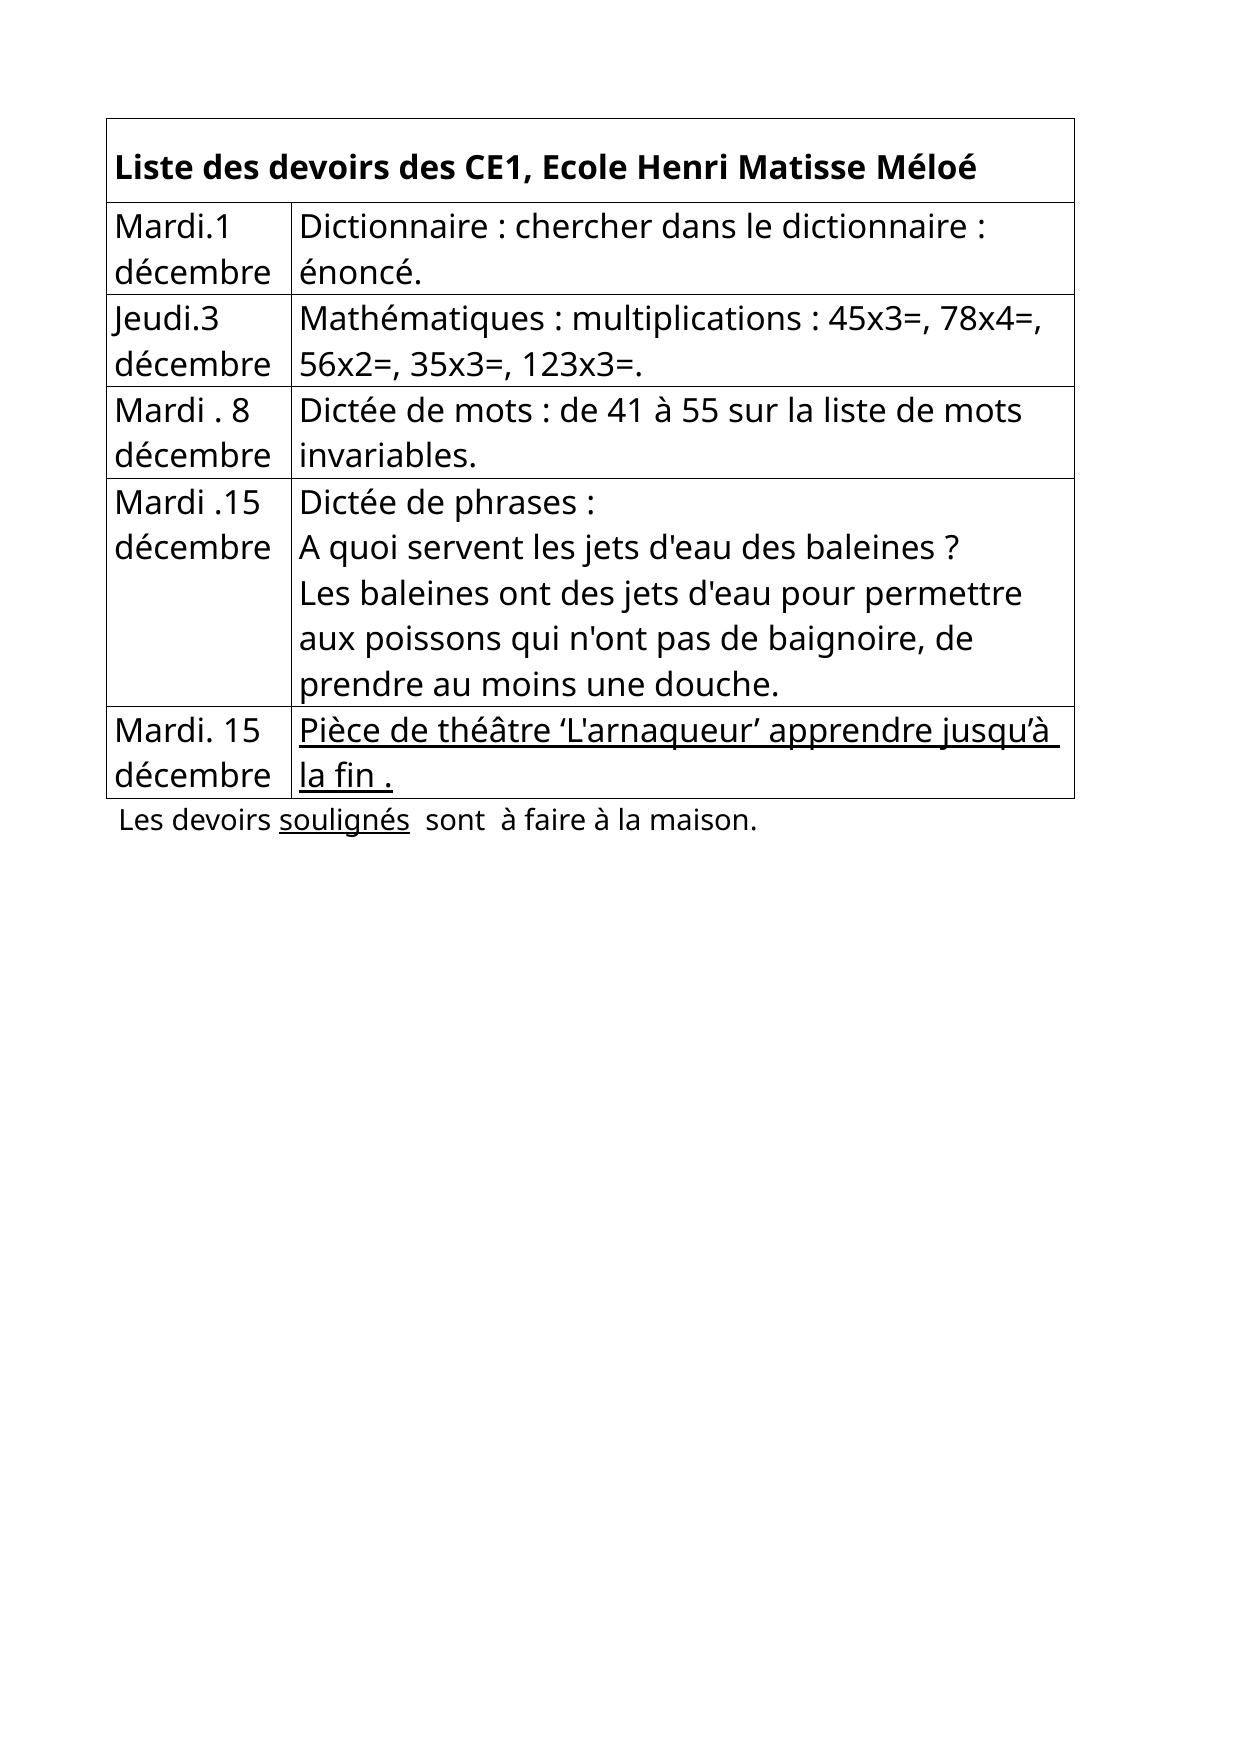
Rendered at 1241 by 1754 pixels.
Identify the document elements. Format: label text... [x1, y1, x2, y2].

table_cell Jeudi.3 décembre [107, 295, 291, 386]
table_cell Dictionnaire : chercher dans le dictionnaire : énoncé. [292, 203, 1074, 294]
table_cell Mardi .15 décembre [107, 479, 291, 706]
table_cell Mardi. 15 décembre [107, 707, 291, 798]
table_cell Mardi . 8 décembre [107, 387, 291, 478]
table_cell Mardi.1 décembre [107, 203, 291, 294]
table_cell Dictée de mots : de 41 à 55 sur la liste de mots invariables. [292, 387, 1074, 478]
text Les devoirs soulignés sont à faire à la maison. [118, 799, 1122, 838]
table_cell Dictée de phrases : A quoi servent les jets d'eau des baleines ? Les baleines ont des jets d'eau pour permettre aux poissons qui n'ont pas de baignoire, de prendre au moins une douche. [292, 479, 1074, 706]
table_header Liste des devoirs des CE1, Ecole Henri Matisse Méloé [107, 119, 1074, 202]
table_cell Mathématiques : multiplications : 45x3=, 78x4=, 56x2=, 35x3=, 123x3=. [292, 295, 1074, 386]
table_cell Pièce de théâtre ‘L'arnaqueur’ apprendre jusqu’à la fin . [292, 707, 1074, 798]
